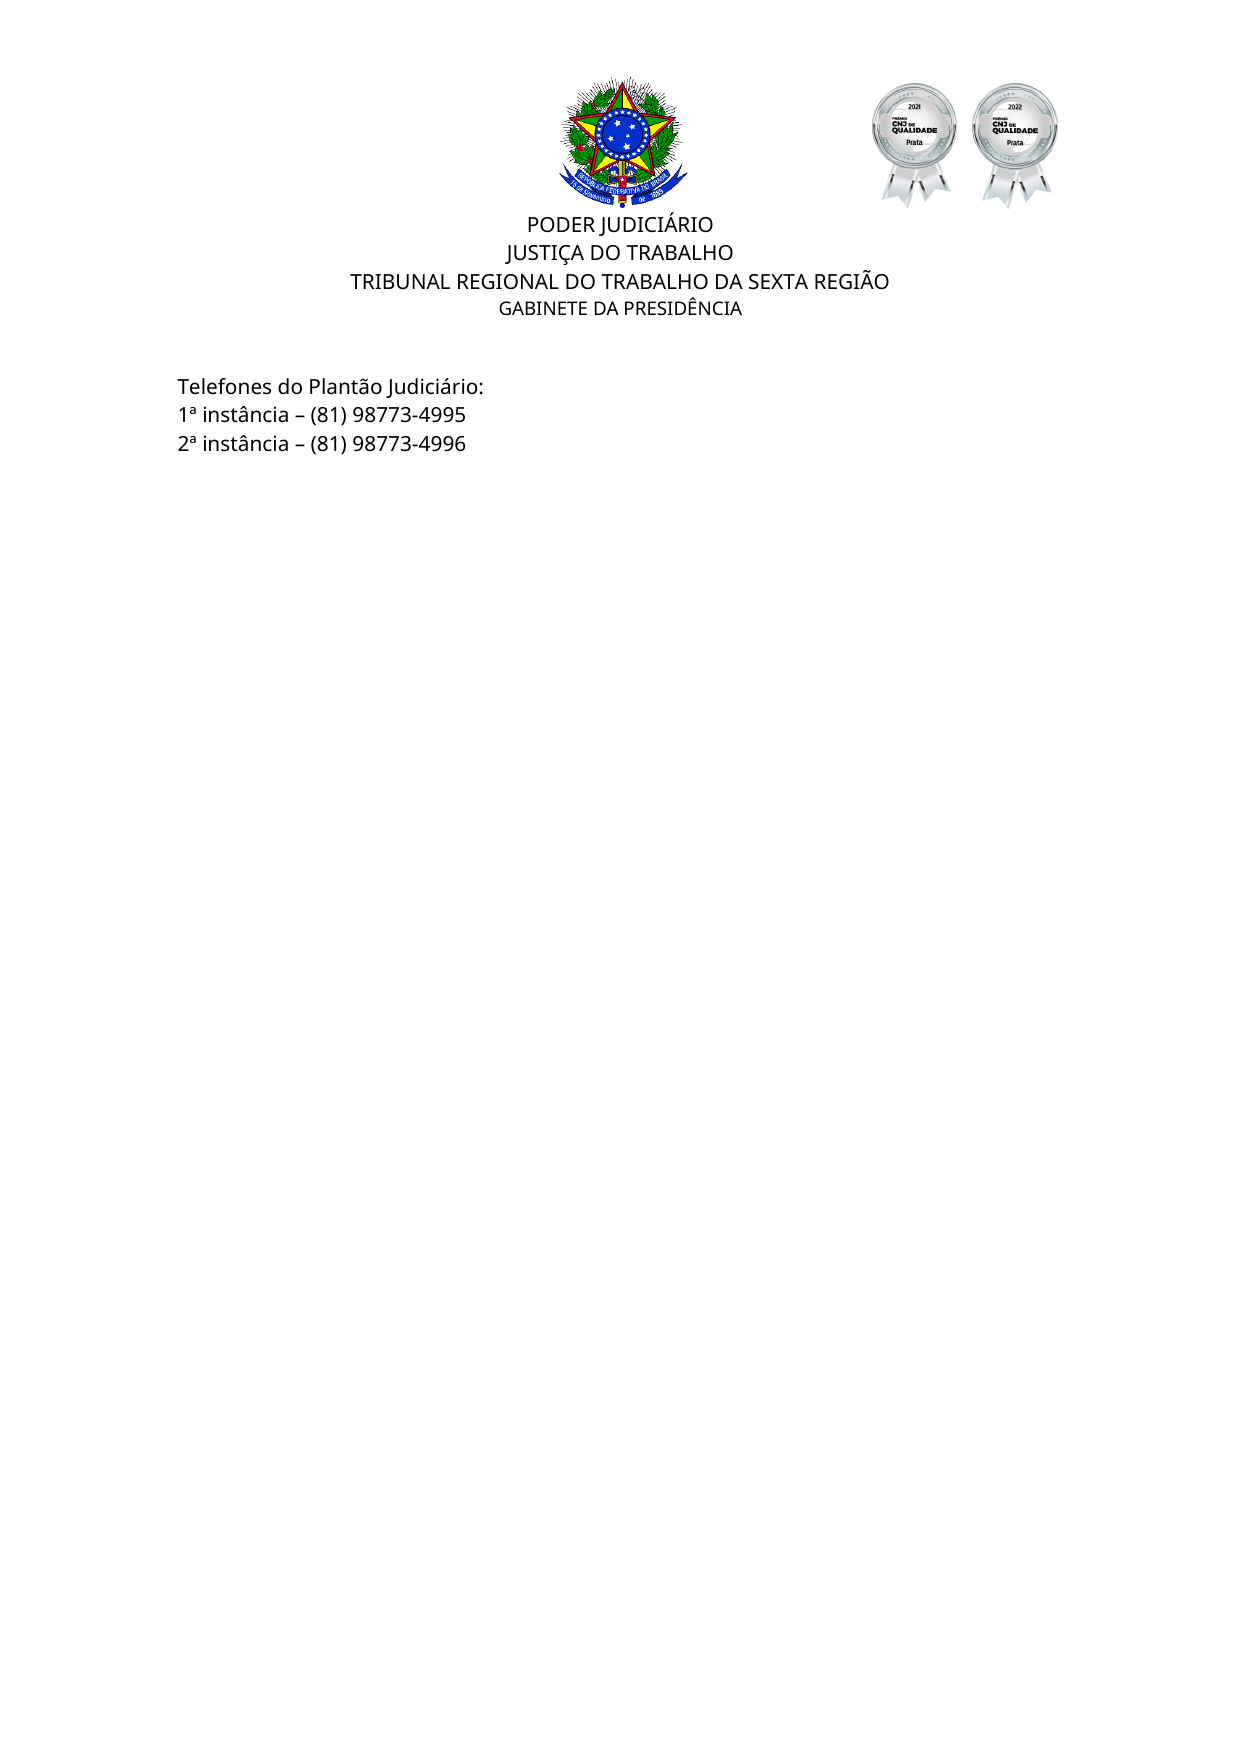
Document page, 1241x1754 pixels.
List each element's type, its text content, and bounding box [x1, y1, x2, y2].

picture [852, 82, 1059, 210]
text Telefones do Plantão Judiciário: [177, 372, 1063, 400]
text 2ª instância – (81) 98773-4996 [177, 429, 1063, 457]
text 1ª instância – (81) 98773-4995 [177, 400, 1063, 429]
picture [552, 73, 690, 210]
